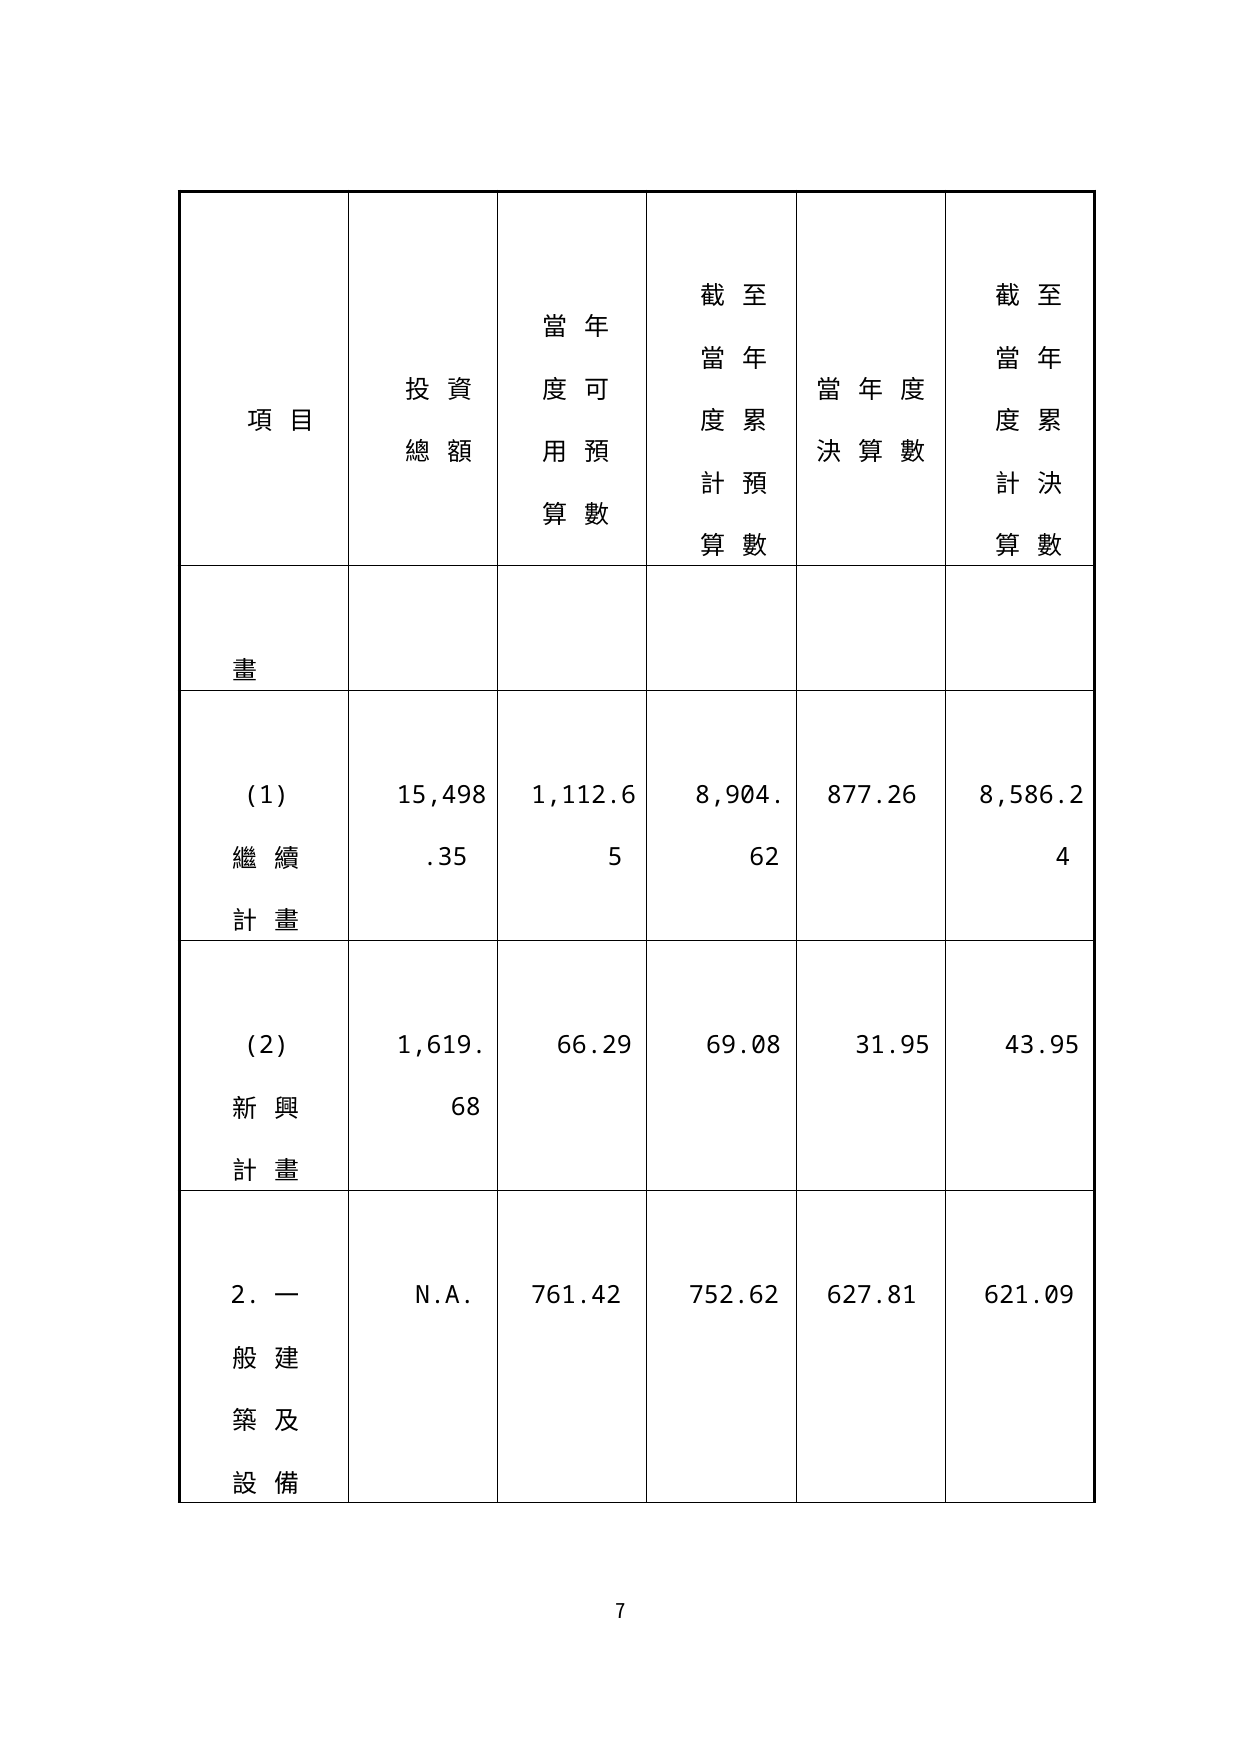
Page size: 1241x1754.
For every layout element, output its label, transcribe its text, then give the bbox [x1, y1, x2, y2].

table_cell [349, 566, 497, 689]
table_cell 8,586.24 [946, 691, 1093, 939]
table_cell 15,498.35 [349, 691, 497, 939]
table_cell 1,619.68 [349, 941, 497, 1189]
table_cell 2.一般建築及設備 [181, 1191, 348, 1502]
table_cell 69.08 [647, 941, 796, 1189]
table_cell 66.29 [498, 941, 646, 1189]
table_cell 621.09 [946, 1191, 1093, 1502]
table_cell 31.95 [797, 941, 945, 1189]
table_header 當年度決算數 [797, 193, 945, 564]
table_header 截至當年度累計預算數 [647, 193, 796, 564]
table_cell N.A. [349, 1191, 497, 1502]
table_cell 8,904.62 [647, 691, 796, 939]
table_header 投資總額 [349, 193, 497, 564]
table_header 當年度可用預算數 [498, 193, 646, 564]
table_cell [647, 566, 796, 689]
table_cell (2)新興計畫 [181, 941, 348, 1189]
table_cell (1)繼續計畫 [181, 691, 348, 939]
table_cell 1,112.65 [498, 691, 646, 939]
table_cell [797, 566, 945, 689]
table_cell 627.81 [797, 1191, 945, 1502]
table_cell 761.42 [498, 1191, 646, 1502]
table_cell 752.62 [647, 1191, 796, 1502]
table_header 截至當年度累計決算數 [946, 193, 1093, 564]
table_header 項目 [181, 193, 348, 564]
table_cell [498, 566, 646, 689]
table_cell 畫 [181, 566, 348, 689]
table_cell 877.26 [797, 691, 945, 939]
table_cell [946, 566, 1093, 689]
table_cell 43.95 [946, 941, 1093, 1189]
